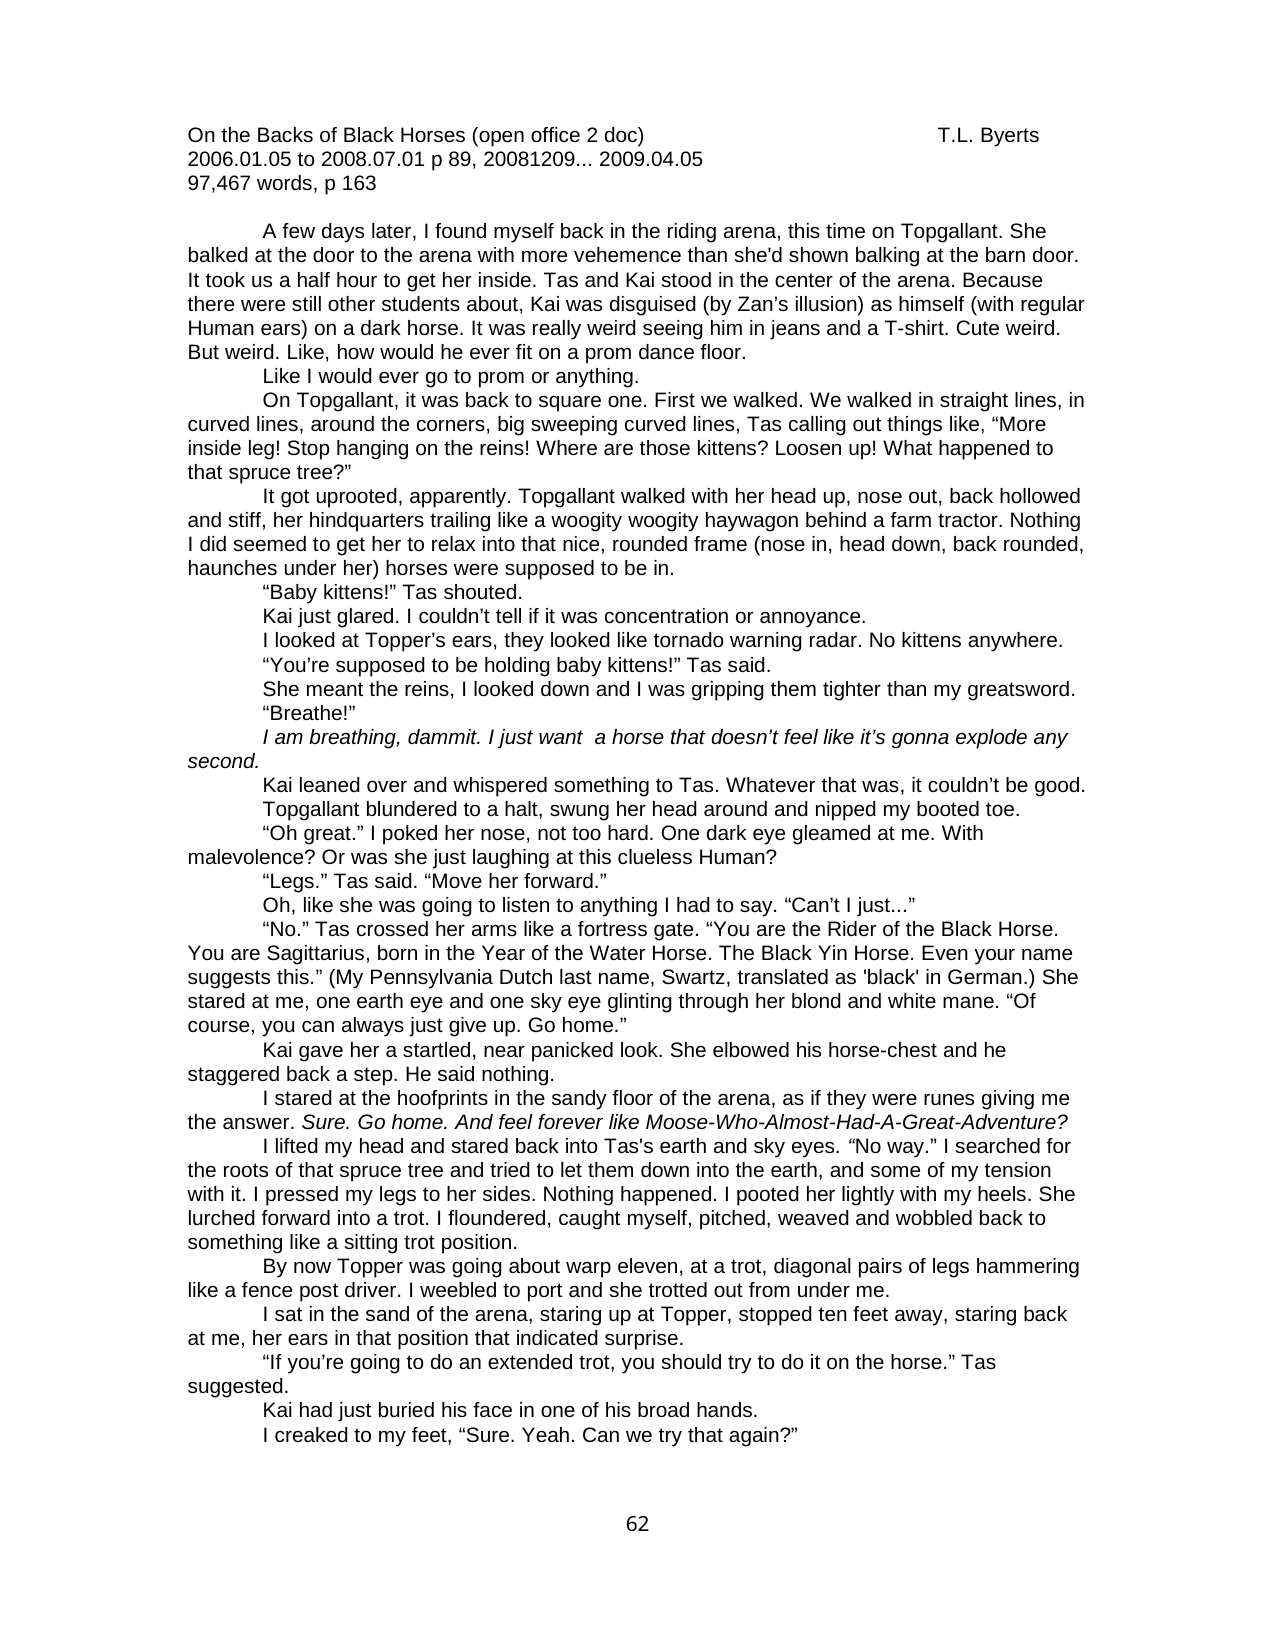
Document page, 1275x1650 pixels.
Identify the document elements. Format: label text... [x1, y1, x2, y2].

text I lifted my head and stared back into Tas's earth and sky eyes. “No way.” I searched for the roots of that spruce tree and tried to let them down into the earth, and some of my tension with it. I pressed my legs to her sides. Nothing happened. I pooted her lightly with my heels. She lurched forward into a trot. I floundered, caught myself, pitched, weaved and wobbled back to something like a sitting trot position. [187, 1134, 1087, 1254]
text “Legs.” Tas said. “Move her forward.” [187, 869, 1087, 893]
text I looked at Topper’s ears, they looked like tornado warning radar. No kittens anywhere. [187, 628, 1087, 652]
text On Topgallant, it was back to square one. First we walked. We walked in straight lines, in curved lines, around the corners, big sweeping curved lines, Tas calling out things like, “More inside leg! Stop hanging on the reins! Where are those kittens? Loosen up! What happened to that spruce tree?” [187, 388, 1087, 484]
text “No.” Tas crossed her arms like a fortress gate. “You are the Rider of the Black Horse. You are Sagittarius, born in the Year of the Water Horse. The Black Yin Horse. Even your name suggests this.” (My Pennsylvania Dutch last name, Swartz, translated as 'black' in German.) She stared at me, one earth eye and one sky eye glinting through her blond and white mane. “Of course, you can always just give up. Go home.” [187, 917, 1087, 1037]
text Oh, like she was going to listen to anything I had to say. “Can’t I just...” [187, 893, 1087, 917]
text “If you’re going to do an extended trot, you should try to do it on the horse.” Tas suggested. [187, 1350, 1087, 1398]
text Kai gave her a startled, near panicked look. She elbowed his horse-chest and he staggered back a step. He said nothing. [187, 1037, 1087, 1086]
text Like I would ever go to prom or anything. [187, 364, 1087, 388]
text “Baby kittens!” Tas shouted. [187, 580, 1087, 604]
text A few days later, I found myself back in the riding arena, this time on Topgallant. She balked at the door to the arena with more vehemence than she'd shown balking at the barn door. It took us a half hour to get her inside. Tas and Kai stood in the center of the arena. Because there were still other students about, Kai was disguised (by Zan’s illusion) as himself (with regular Human ears) on a dark horse. It was really weird seeing him in jeans and a T-shirt. Cute weird. But weird. Like, how would he ever fit on a prom dance floor. [187, 219, 1087, 364]
text “Oh great.” I poked her nose, not too hard. One dark eye gleamed at me. With malevolence? Or was she just laughing at this clueless Human? [187, 821, 1087, 869]
text I am breathing, dammit. I just want a horse that doesn’t feel like it’s gonna explode any second. [187, 725, 1087, 773]
text It got uprooted, apparently. Topgallant walked with her head up, nose out, back hollowed and stiff, her hindquarters trailing like a woogity woogity haywagon behind a farm tractor. Nothing I did seemed to get her to relax into that nice, rounded frame (nose in, head down, back rounded, haunches under her) horses were supposed to be in. [187, 484, 1087, 580]
text I sat in the sand of the arena, staring up at Topper, stopped ten feet away, staring back at me, her ears in that position that indicated surprise. [187, 1302, 1087, 1350]
text Topgallant blundered to a halt, swung her head around and nipped my booted toe. [187, 797, 1087, 821]
text “Breathe!” [187, 701, 1087, 725]
text “You’re supposed to be holding baby kittens!” Tas said. [187, 652, 1087, 677]
text Kai just glared. I couldn’t tell if it was concentration or annoyance. [187, 604, 1087, 628]
text Kai leaned over and whispered something to Tas. Whatever that was, it couldn’t be good. [187, 773, 1087, 797]
text Kai had just buried his face in one of his broad hands. [187, 1398, 1087, 1422]
text By now Topper was going about warp eleven, at a trot, diagonal pairs of legs hammering like a fence post driver. I weebled to port and she trotted out from under me. [187, 1254, 1087, 1302]
text She meant the reins, I looked down and I was gripping them tighter than my greatsword. [187, 677, 1087, 701]
text I creaked to my feet, “Sure. Yeah. Can we try that again?” [187, 1422, 1087, 1447]
text I stared at the hoofprints in the sandy floor of the arena, as if they were runes giving me the answer. Sure. Go home. And feel forever like Moose-Who-Almost-Had-A-Great-Adventure? [187, 1086, 1087, 1134]
